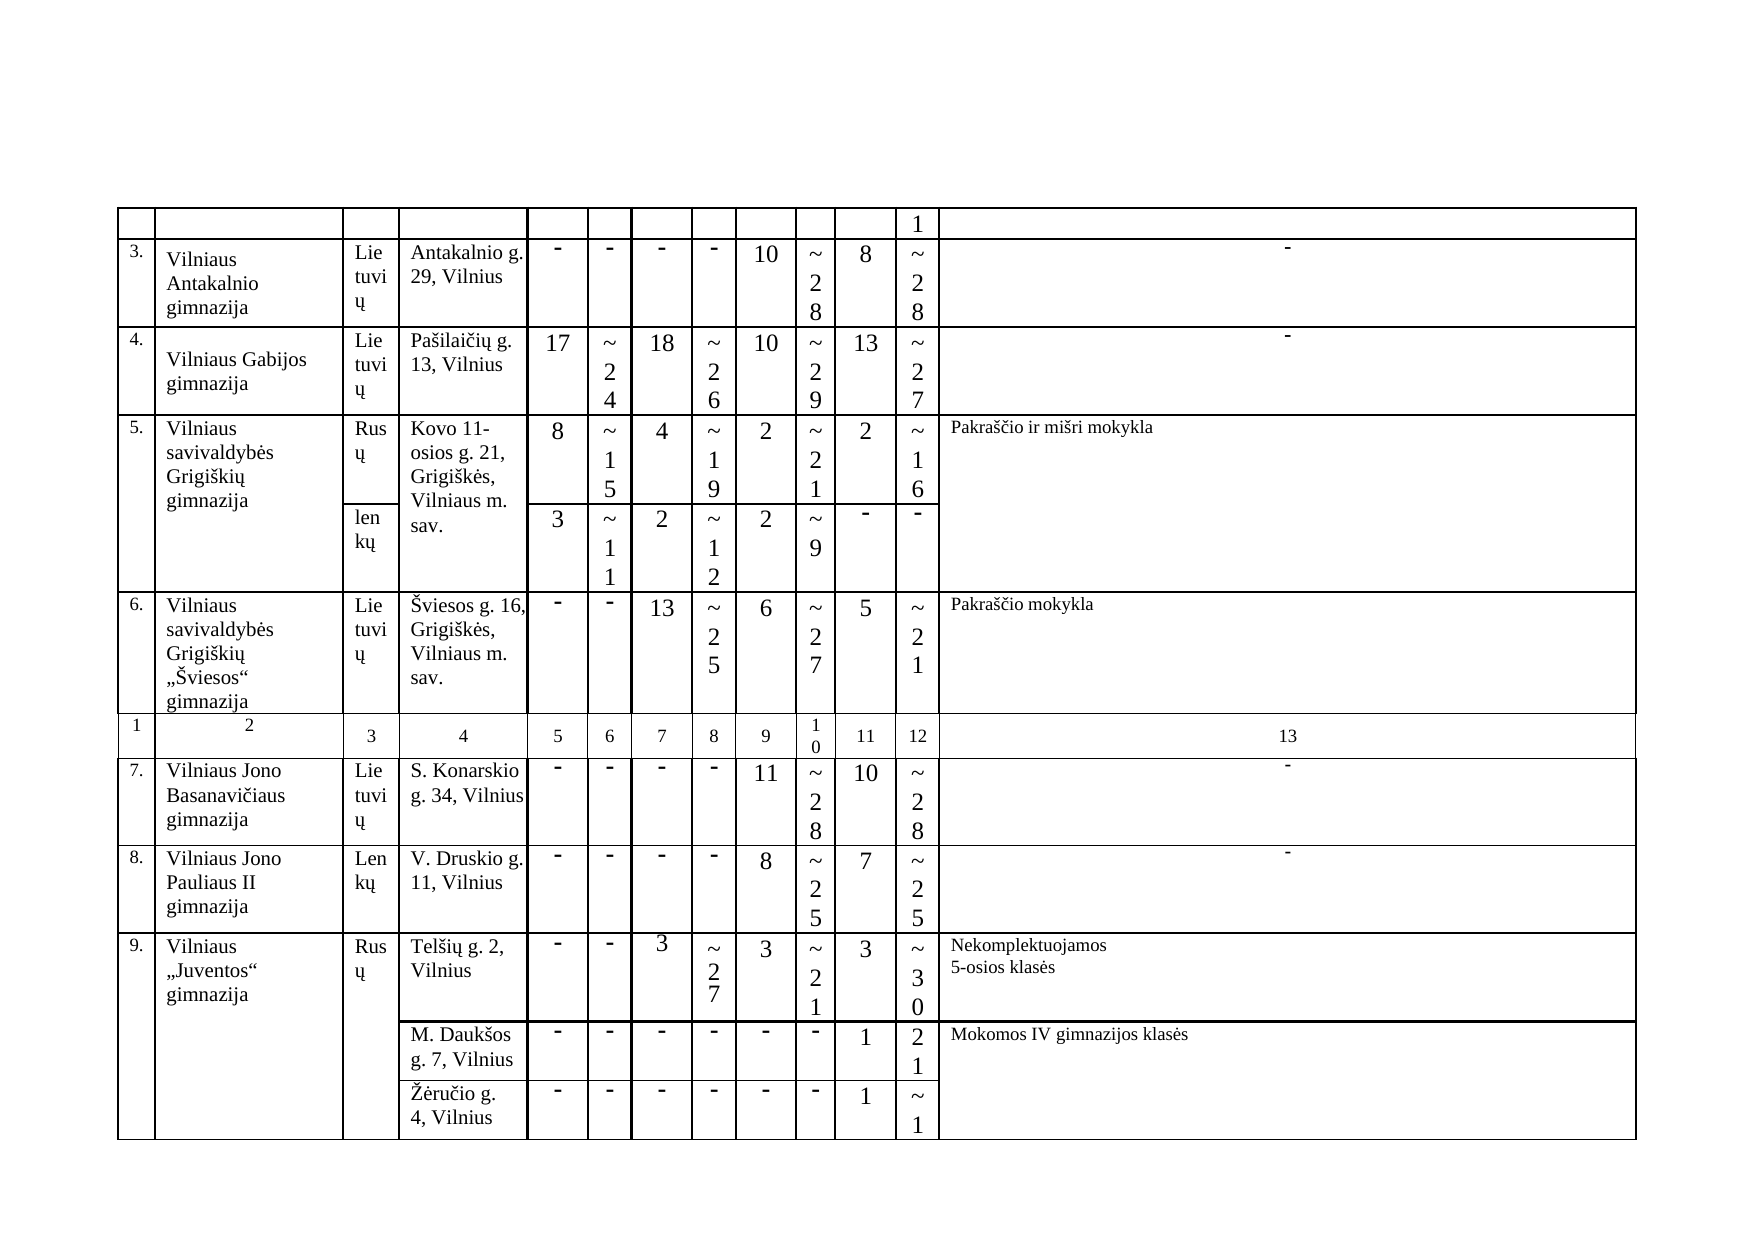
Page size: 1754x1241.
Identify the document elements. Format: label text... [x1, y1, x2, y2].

table_cell Lietuvių [344, 593, 398, 713]
table_cell 5. [119, 416, 154, 591]
table_cell Vilniaus Jono Basanavičiaus gimnazija [156, 759, 342, 845]
table_cell [797, 209, 834, 237]
table_cell ~25 [693, 593, 735, 713]
table_cell 5 [836, 593, 895, 713]
table_cell [836, 209, 895, 237]
table_cell V. Druskio g. 11, Vilnius [400, 846, 526, 932]
table_cell 10 [797, 714, 835, 757]
table_cell  [940, 240, 1635, 326]
table_cell [344, 209, 398, 237]
table_cell 13 [633, 593, 691, 713]
table_cell 4 [633, 416, 691, 502]
table_cell 3 [836, 934, 895, 1020]
table_cell ~28 [797, 240, 834, 326]
table_cell  [589, 1023, 630, 1080]
table_cell  [693, 1081, 735, 1138]
table_cell 9 [736, 714, 796, 757]
table_cell  [940, 328, 1635, 414]
table_cell Pakraščio mokykla [940, 593, 1635, 713]
table_cell ~25 [797, 846, 834, 932]
table_cell ~11 [589, 505, 630, 591]
table_cell [529, 209, 587, 237]
table_cell 6 [588, 714, 631, 757]
table_cell 10 [737, 328, 795, 414]
table_cell 9. [119, 934, 154, 1138]
table_cell 10 [836, 759, 895, 845]
table_cell  [633, 1081, 691, 1138]
table_cell  [693, 759, 735, 845]
table_cell Pakraščio ir mišri mokykla [940, 416, 1635, 591]
table_cell  [529, 240, 587, 326]
table_cell ~15 [589, 416, 630, 502]
table_cell Mokomos IV gimnazijos klasės [940, 1023, 1635, 1138]
table_cell 5 [528, 714, 587, 757]
table_cell 1 [836, 1081, 895, 1138]
table_cell Rusų [344, 934, 398, 1138]
table_cell [693, 209, 735, 237]
table_cell 1 [897, 209, 938, 237]
table_cell  [693, 1023, 735, 1080]
table_cell ~1 [897, 1081, 938, 1138]
table_cell  [693, 846, 735, 932]
table_cell 11 [737, 759, 795, 845]
table_cell Lietuvių [344, 759, 398, 845]
table_cell [633, 209, 691, 237]
table_cell 17 [529, 328, 587, 414]
table_cell  [940, 846, 1635, 932]
table_cell  [633, 934, 691, 1020]
table_cell lenkų [344, 505, 398, 591]
table_cell  [633, 846, 691, 932]
table_cell 6 [737, 593, 795, 713]
table_cell Kovo 11-osios g. 21, Grigiškės, Vilniaus m. sav. [400, 416, 526, 591]
table_cell Vilniaus Antakalnio gimnazija [156, 240, 342, 326]
table_cell [589, 209, 630, 237]
table_cell 1 [836, 1023, 895, 1080]
table_cell  [737, 1023, 795, 1080]
table_cell Vilniaus Jono Pauliaus II gimnazija [156, 846, 342, 932]
table_cell ~21 [897, 593, 938, 713]
table_cell  [529, 593, 587, 713]
table_cell ~26 [693, 328, 735, 414]
table_cell Lenkų [344, 846, 398, 932]
table_cell  [693, 240, 735, 326]
table_cell 2 [836, 416, 895, 502]
table_cell  [589, 593, 630, 713]
table_cell 21 [897, 1023, 938, 1080]
table_cell ~28 [897, 240, 938, 326]
table_cell [940, 209, 1635, 237]
table_cell ~ [693, 934, 735, 1020]
table_cell Vilniaus savivaldybės Grigiškių „Šviesos“ gimnazija [156, 593, 342, 713]
table_cell 10 [737, 240, 795, 326]
table_cell S. Konarskio g. 34, Vilnius [400, 759, 526, 845]
table_cell 3 [529, 505, 587, 591]
table_cell  [897, 505, 938, 591]
table_cell 1 [119, 714, 154, 757]
table_cell  [797, 1081, 834, 1138]
table_cell 6. [119, 593, 154, 713]
table_cell [119, 209, 154, 237]
table_cell 8 [836, 240, 895, 326]
table_cell 2 [737, 505, 795, 591]
table_cell 2 [633, 505, 691, 591]
table_cell ~29 [797, 328, 834, 414]
table_cell  [589, 846, 630, 932]
table_cell ~12 [693, 505, 735, 591]
table_cell  [589, 934, 630, 1020]
table_cell 8 [693, 714, 735, 757]
table_cell 7 [632, 714, 692, 757]
table_cell 13 [836, 328, 895, 414]
table_cell  [633, 240, 691, 326]
table_cell  [589, 240, 630, 326]
table_cell 8. [119, 846, 154, 932]
table_cell ~21 [797, 934, 834, 1020]
table_cell ~28 [797, 759, 834, 845]
table_cell 18 [633, 328, 691, 414]
table_cell [400, 209, 526, 237]
table_cell 3 [737, 934, 795, 1020]
table_cell 2 [156, 714, 343, 757]
table_cell ~28 [897, 759, 938, 845]
table_cell 13 [940, 714, 1635, 757]
table_cell [737, 209, 795, 237]
table_cell  [589, 1081, 630, 1138]
table_cell Nekomplektuojamos 5-osios klasės [940, 934, 1635, 1020]
table_cell 8 [737, 846, 795, 932]
table_cell  [529, 934, 587, 1020]
table_cell 8 [529, 416, 587, 502]
table_cell Vilniaus Gabijos gimnazija [156, 328, 342, 414]
table_cell 7. [119, 759, 154, 845]
table_cell ~27 [797, 593, 834, 713]
table_cell ~16 [897, 416, 938, 502]
table_cell ~27 [897, 328, 938, 414]
table_cell Lietuvių [344, 328, 398, 414]
table_cell ~9 [797, 505, 834, 591]
table_cell 7 [836, 846, 895, 932]
table_cell Antakalnio g. 29, Vilnius [400, 240, 526, 326]
table_cell  [529, 759, 587, 845]
table_cell  [633, 1023, 691, 1080]
table_cell Lietuvių [344, 240, 398, 326]
table_cell  [529, 1023, 587, 1080]
table_cell Šviesos g. 16, Grigiškės, Vilniaus m. sav. [400, 593, 526, 713]
table_cell 11 [836, 714, 895, 757]
table_cell  [529, 1081, 587, 1138]
table_cell  [797, 1023, 834, 1080]
table_cell  [633, 759, 691, 845]
table_cell ~24 [589, 328, 630, 414]
table_cell 4 [400, 714, 527, 757]
table_cell Žėručio g. 4, Vilnius [400, 1081, 526, 1138]
table_cell 12 [896, 714, 939, 757]
table_cell  [589, 759, 630, 845]
table_cell 2 [737, 416, 795, 502]
table_cell M. Daukšos g. 7, Vilnius [400, 1023, 526, 1080]
table_cell ~30 [897, 934, 938, 1020]
table_cell  [836, 505, 895, 591]
table_cell  [940, 759, 1635, 845]
table_cell [156, 209, 342, 237]
table_cell Telšių g. 2, Vilnius [400, 934, 526, 1020]
table_cell Rusų [344, 416, 398, 502]
table_cell ~21 [797, 416, 834, 502]
table_cell 3 [344, 714, 399, 757]
table_cell Pašilaičių g. 13, Vilnius [400, 328, 526, 414]
table_cell 4. [119, 328, 154, 414]
table_cell Vilniaus savivaldybės Grigiškių gimnazija [156, 416, 342, 591]
table_cell 3. [119, 240, 154, 326]
table_cell  [737, 1081, 795, 1138]
table_cell ~25 [897, 846, 938, 932]
table_cell ~19 [693, 416, 735, 502]
table_cell  [529, 846, 587, 932]
table_cell Vilniaus „Juventos“ gimnazija [156, 934, 342, 1138]
